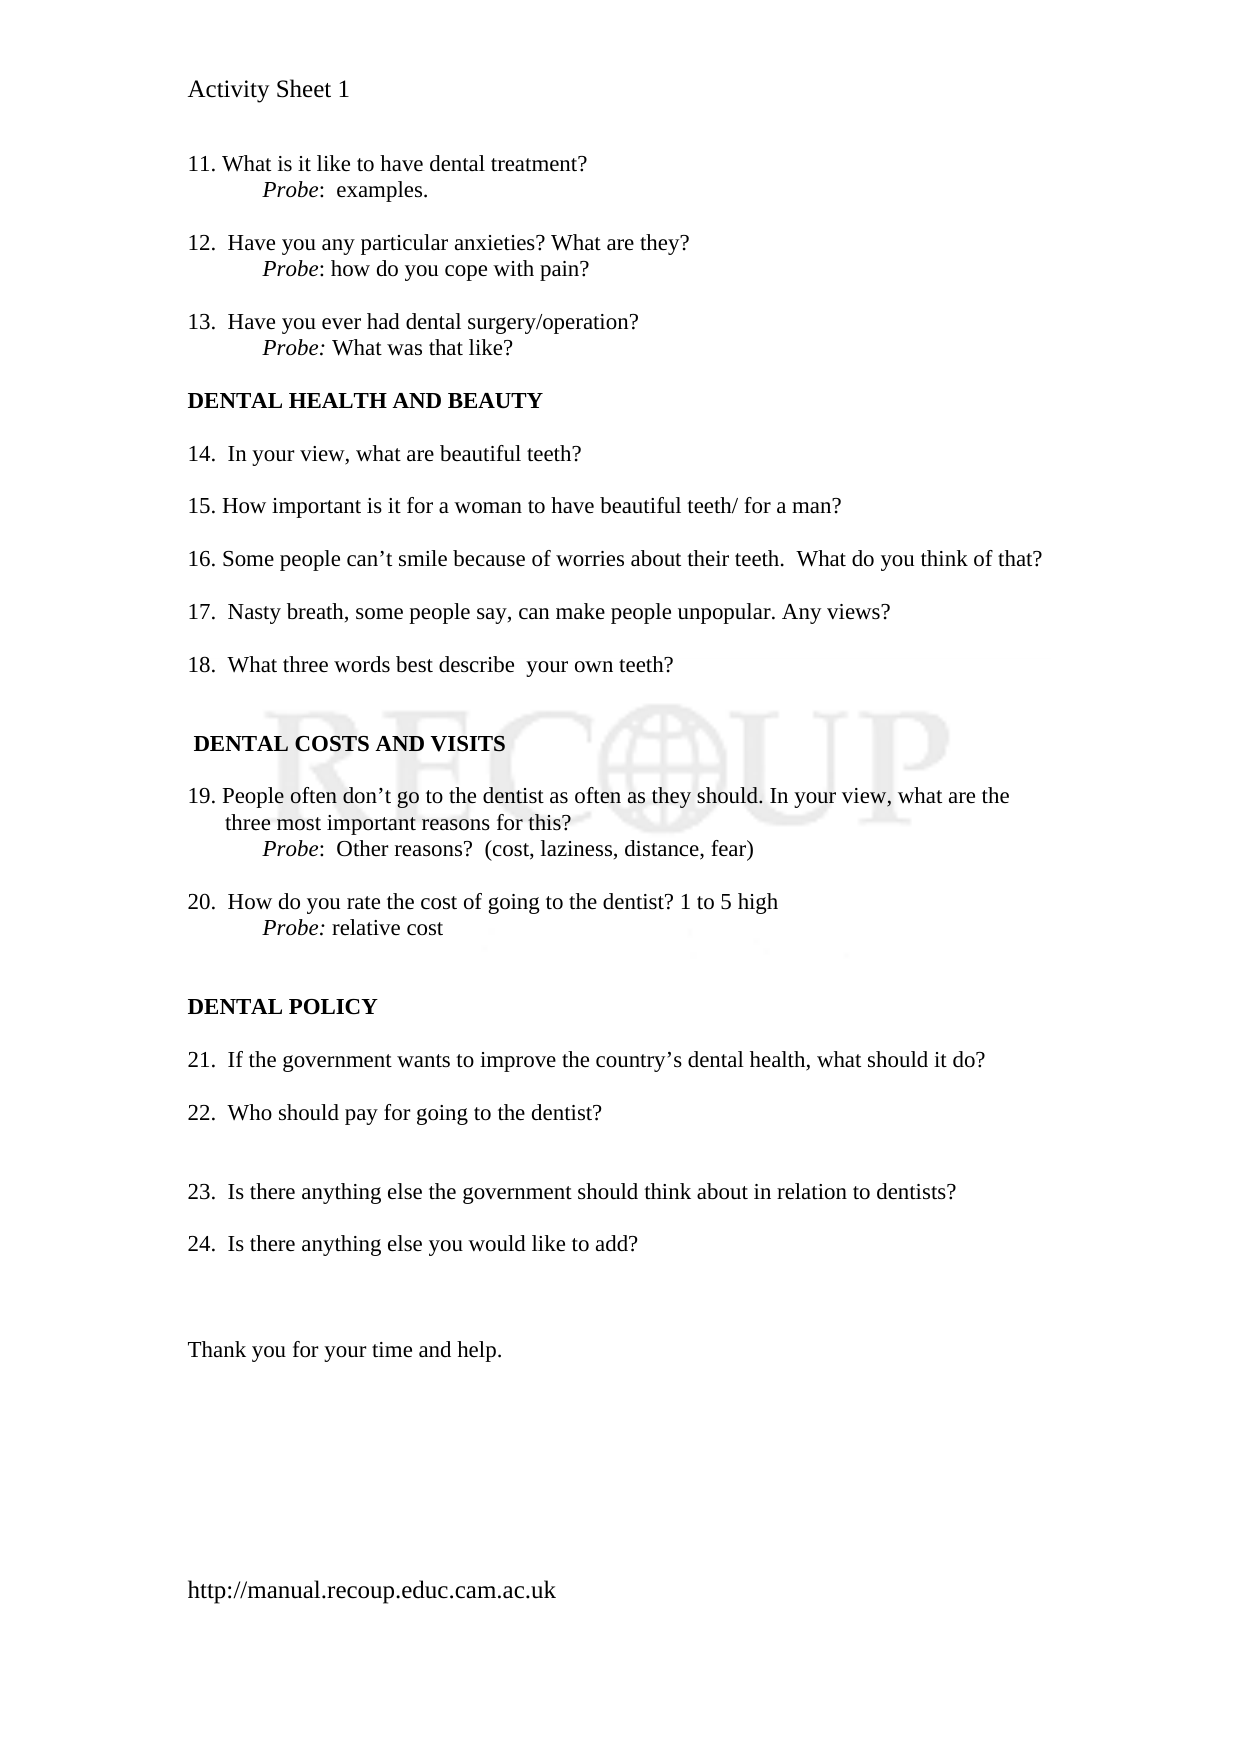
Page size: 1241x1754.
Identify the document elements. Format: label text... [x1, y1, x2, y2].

text 18. What three words best describe your own teeth? [187, 651, 1053, 677]
text 12. Have you any particular anxieties? What are they? [187, 229, 1053, 255]
text 17. Nasty breath, some people say, can make people unpopular. Any views? [187, 598, 1053, 624]
text Probe: What was that like? [187, 334, 1053, 361]
text 16. Some people can’t smile because of worries about their teeth. What do you think of that? [187, 545, 1053, 572]
text 22. Who should pay for going to the dentist? [187, 1099, 1053, 1125]
text 15. How important is it for a woman to have beautiful teeth/ for a man? [187, 493, 1053, 519]
text 23. Is there anything else the government should think about in relation to dentists? [187, 1178, 1053, 1204]
text 14. In your view, what are beautiful teeth? [187, 440, 1053, 466]
text Probe: examples. [187, 176, 1053, 203]
text DENTAL HEALTH AND BEAUTY [187, 387, 1053, 413]
text 11. What is it like to have dental treatment? [187, 150, 1053, 176]
text 21. If the government wants to improve the country’s dental health, what should it do? [187, 1046, 1053, 1072]
text Thank you for your time and help. [187, 1336, 1053, 1362]
text 24. Is there anything else you would like to add? [187, 1231, 1053, 1257]
text 13. Have you ever had dental surgery/operation? [187, 308, 1053, 334]
text Probe: how do you cope with pain? [187, 255, 1053, 282]
